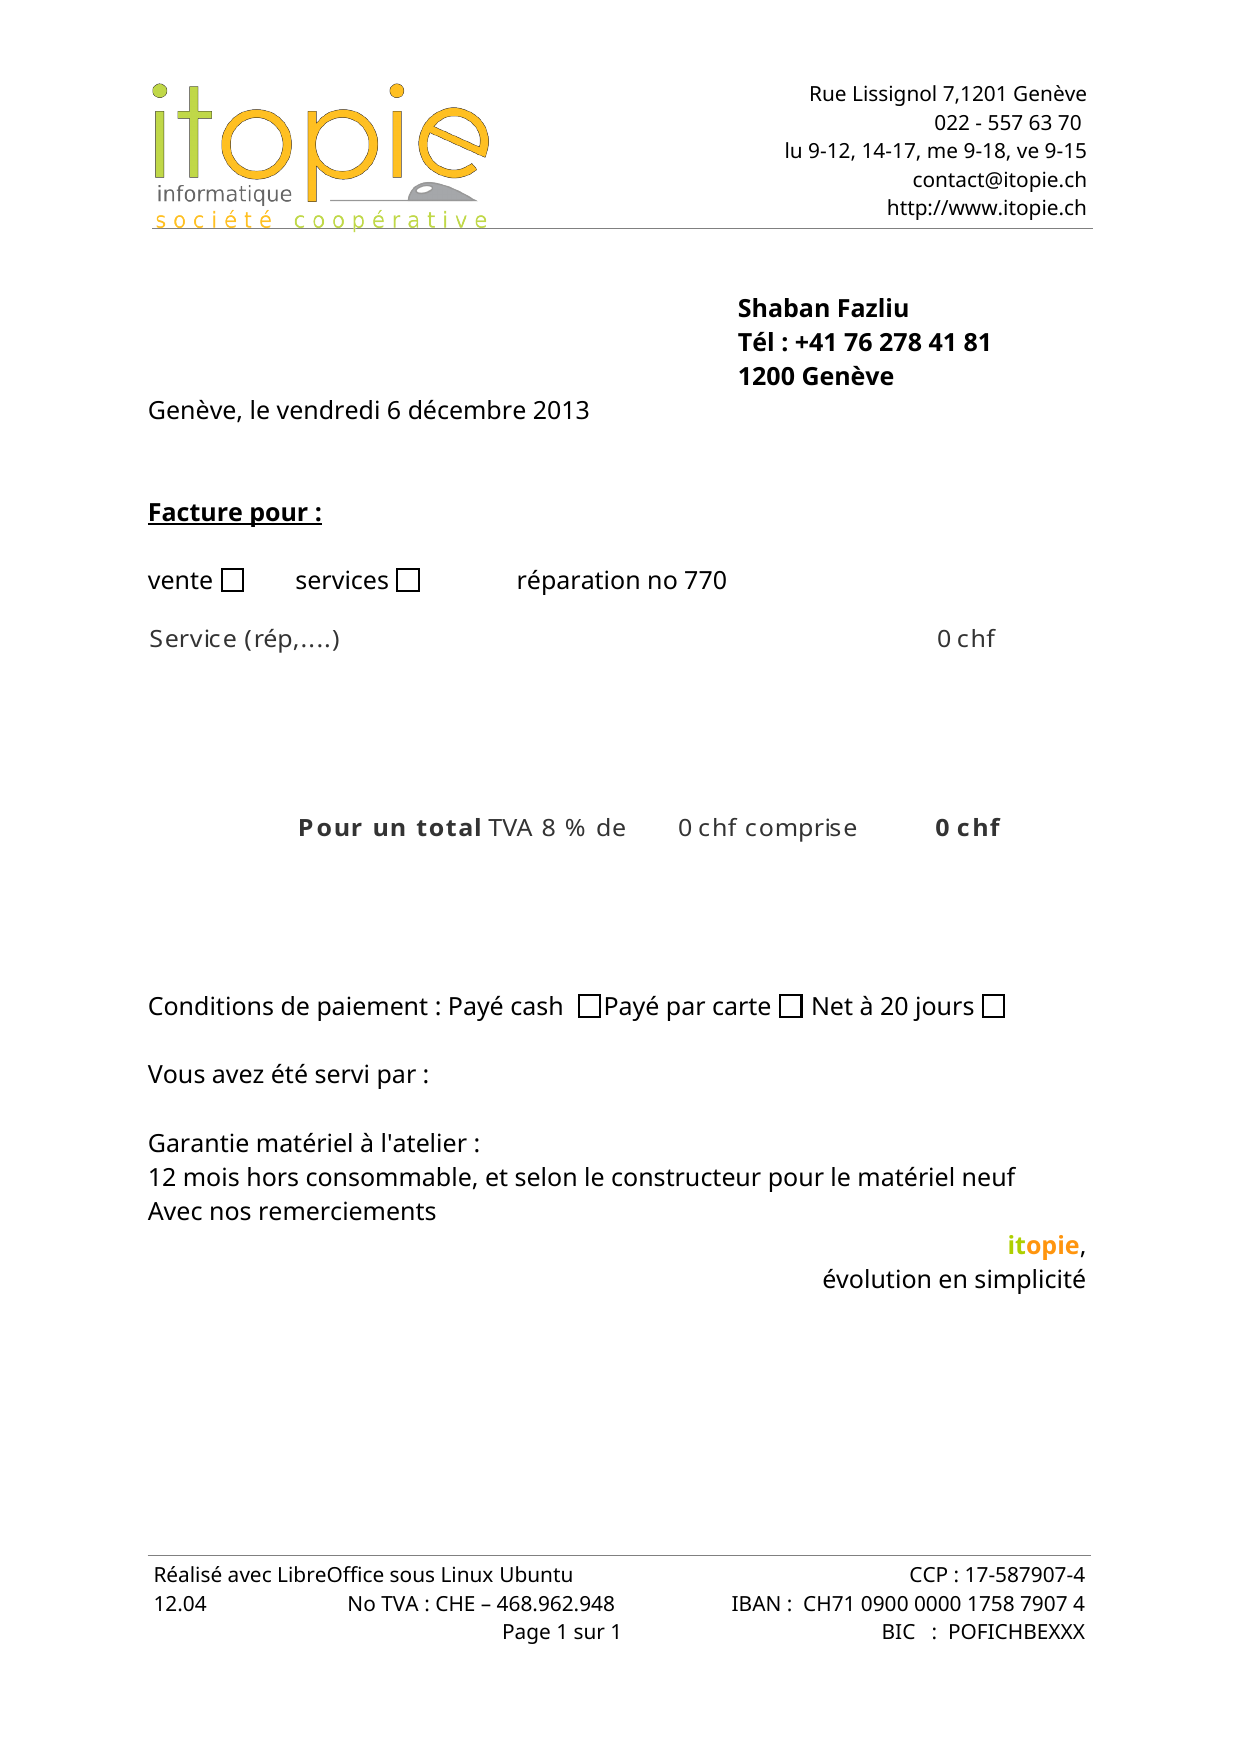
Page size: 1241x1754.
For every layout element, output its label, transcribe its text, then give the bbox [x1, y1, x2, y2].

text Conditions de paiement : Payé cash Payé par carte Net à 20 jours [148, 989, 1093, 1023]
text 12 mois hors consommable, et selon le constructeur pour le matériel neuf [148, 1159, 1093, 1193]
text itopie, [148, 1227, 1093, 1262]
text Garantie matériel à l'atelier : [148, 1125, 1093, 1159]
picture [138, 72, 500, 244]
text Avec nos remerciements [148, 1193, 1093, 1227]
text 1200 Genève [148, 358, 1093, 392]
text Shaban Fazliu [148, 290, 1093, 324]
text évolution en simplicité [148, 1262, 1093, 1296]
text Facture pour : [148, 495, 1093, 529]
text Genève, le vendredi 6 décembre 2013 [148, 392, 1093, 427]
text Tél : +41 76 278 41 81 [148, 324, 1093, 358]
text vente services réparation no 770 [148, 563, 1093, 597]
text Vous avez été servi par : [148, 1057, 1093, 1091]
